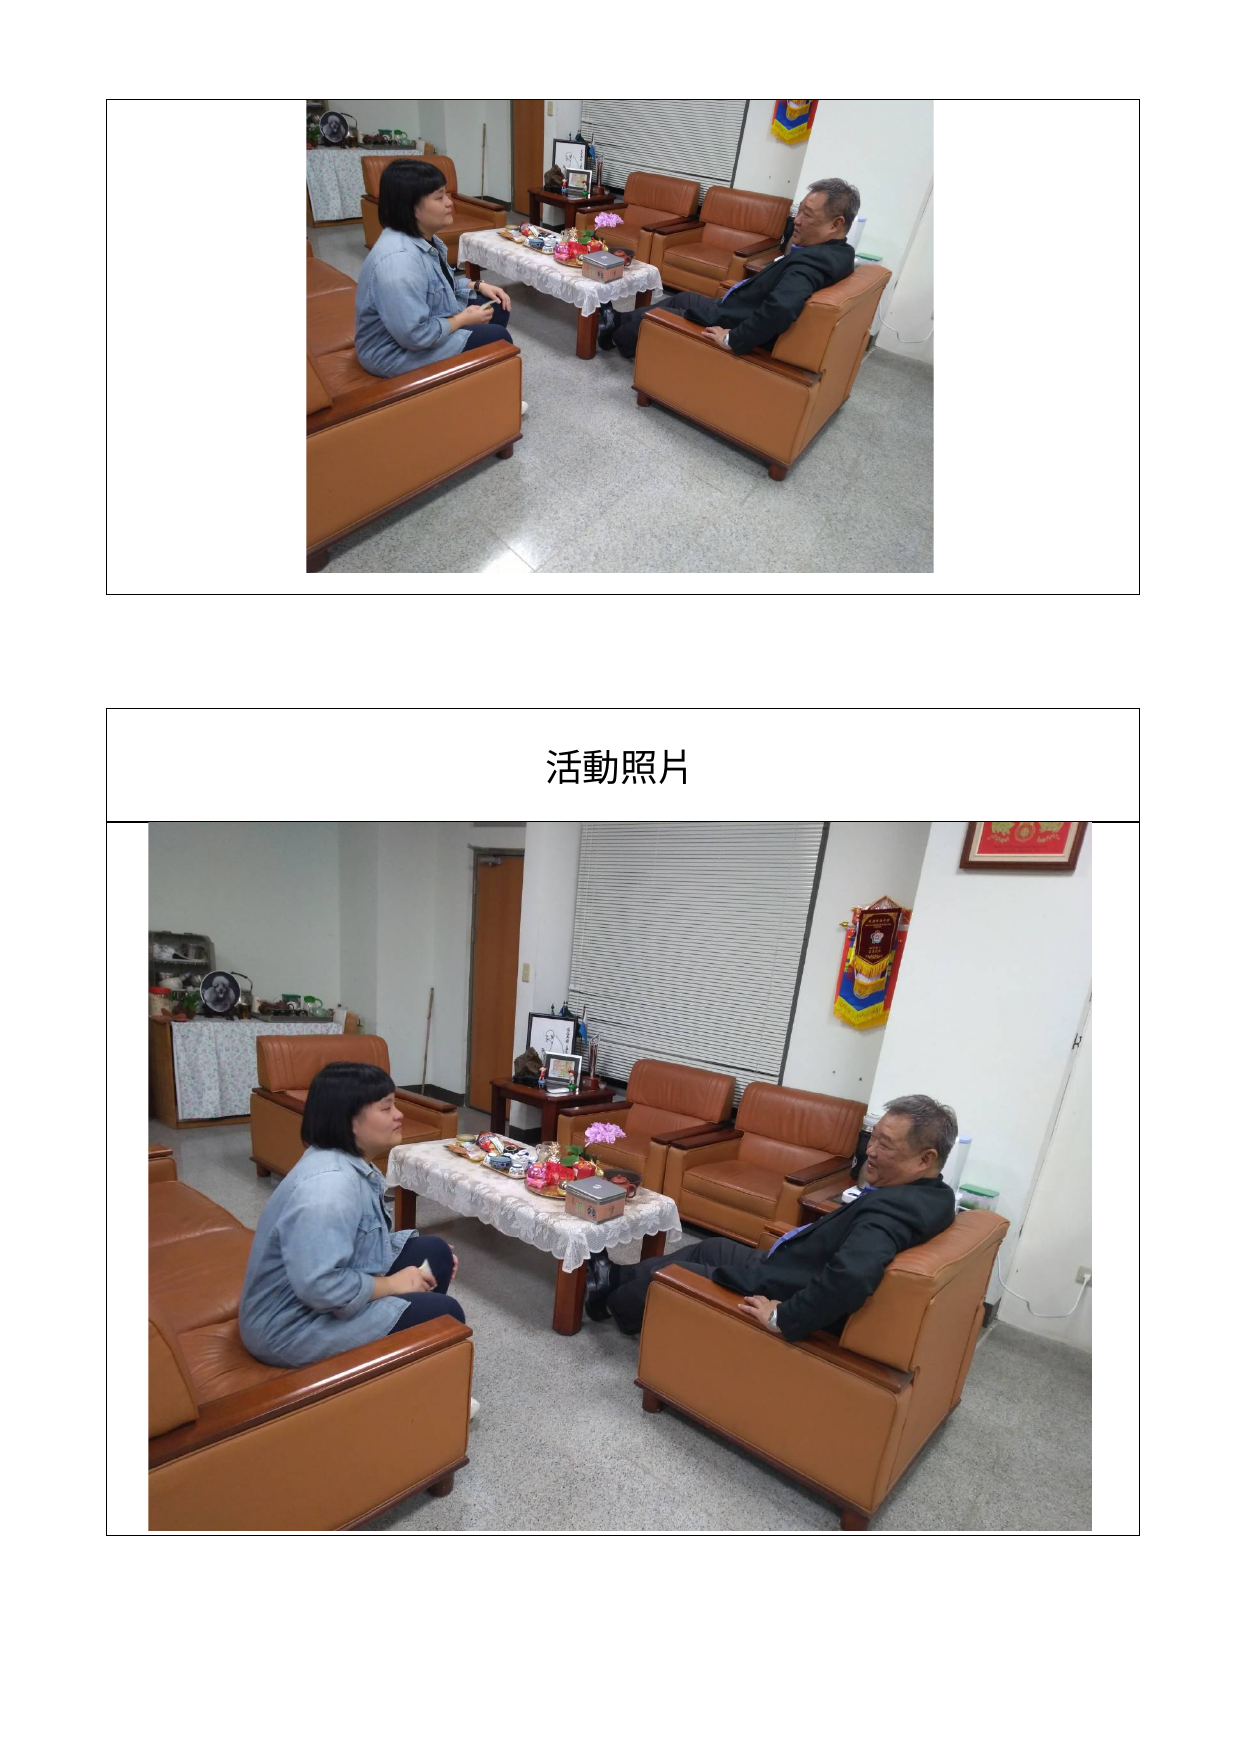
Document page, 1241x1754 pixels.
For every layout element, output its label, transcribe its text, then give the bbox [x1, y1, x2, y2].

table_cell [107, 823, 1139, 1535]
table_header 活動照片 [107, 709, 1139, 821]
picture [148, 822, 1092, 1531]
table_cell [107, 100, 1139, 594]
picture [306, 100, 934, 573]
